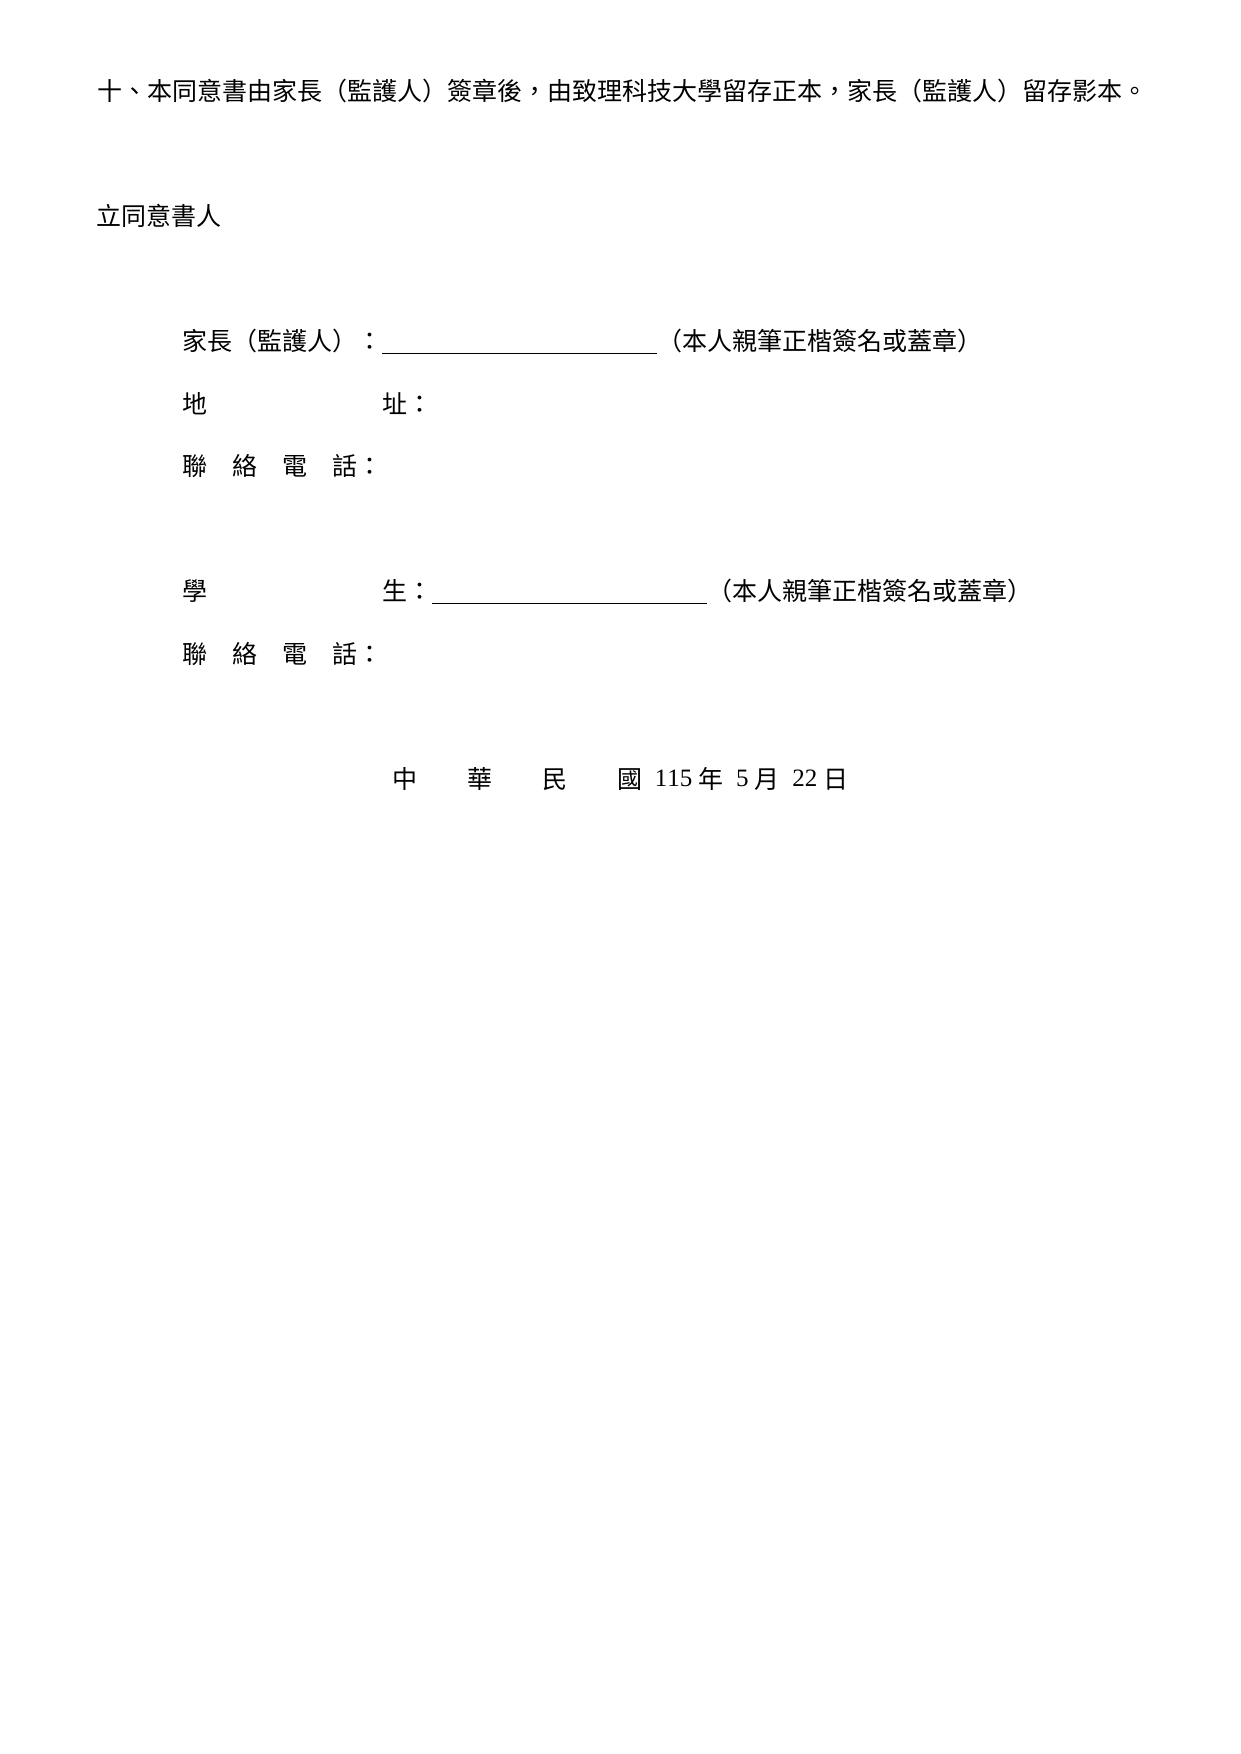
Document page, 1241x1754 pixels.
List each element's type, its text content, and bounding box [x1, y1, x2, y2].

text 聯 絡 電 話： [455, 470, 484, 486]
text 學 生： （本人親筆正楷簽名或蓋章） [188, 548, 414, 611]
text 聯 絡 電 話： [144, 611, 173, 662]
text 聯 絡 電 話： [153, 611, 335, 673]
text 聯 絡 電 話： [905, 611, 1087, 673]
text 聯 絡 電 話： [302, 423, 937, 486]
text 聯 絡 電 話： [991, 646, 1042, 673]
text 聯 絡 電 話： [775, 448, 820, 486]
text 聯 絡 電 話： [862, 423, 1146, 486]
text 中 華 民 國 115 年 5 月 22 日 [890, 736, 1003, 798]
text 中 華 民 國 115 年 5 月 22 日 [113, 736, 251, 798]
text 中 華 民 國 115 年 5 月 22 日 [989, 736, 1127, 798]
text 中 華 民 國 115 年 5 月 22 日 [237, 736, 350, 798]
text 學 生： （本人親筆正楷簽名或蓋章） [826, 548, 1052, 611]
text 家長（監護人）： （本人親筆正楷簽名或蓋章） [144, 298, 1146, 361]
text 立同意書人 [96, 173, 1146, 236]
text 聯 絡 電 話： [445, 442, 467, 468]
text 聯 絡 電 話： [144, 423, 377, 486]
text 地 址： [144, 361, 1146, 423]
text 十、本同意書由家長（監護人）簽章後，由致理科技大學留存正本，家長（監護人）留存影本。 [97, 48, 1146, 111]
text 學 生： （本人親筆正楷簽名或蓋章） [1020, 548, 1146, 611]
text 中 華 民 國 115 年 5 月 22 日 [1124, 736, 1146, 798]
text 中 華 民 國 115 年 5 月 22 日 [94, 736, 115, 798]
text 學 生： （本人親筆正楷簽名或蓋章） [144, 548, 219, 611]
text 聯 絡 電 話： [293, 611, 947, 673]
text 聯 絡 電 話： [690, 423, 713, 442]
text 學 生： （本人親筆正楷簽名或蓋章） [345, 548, 895, 611]
text 聯 絡 電 話： [1067, 611, 1146, 673]
